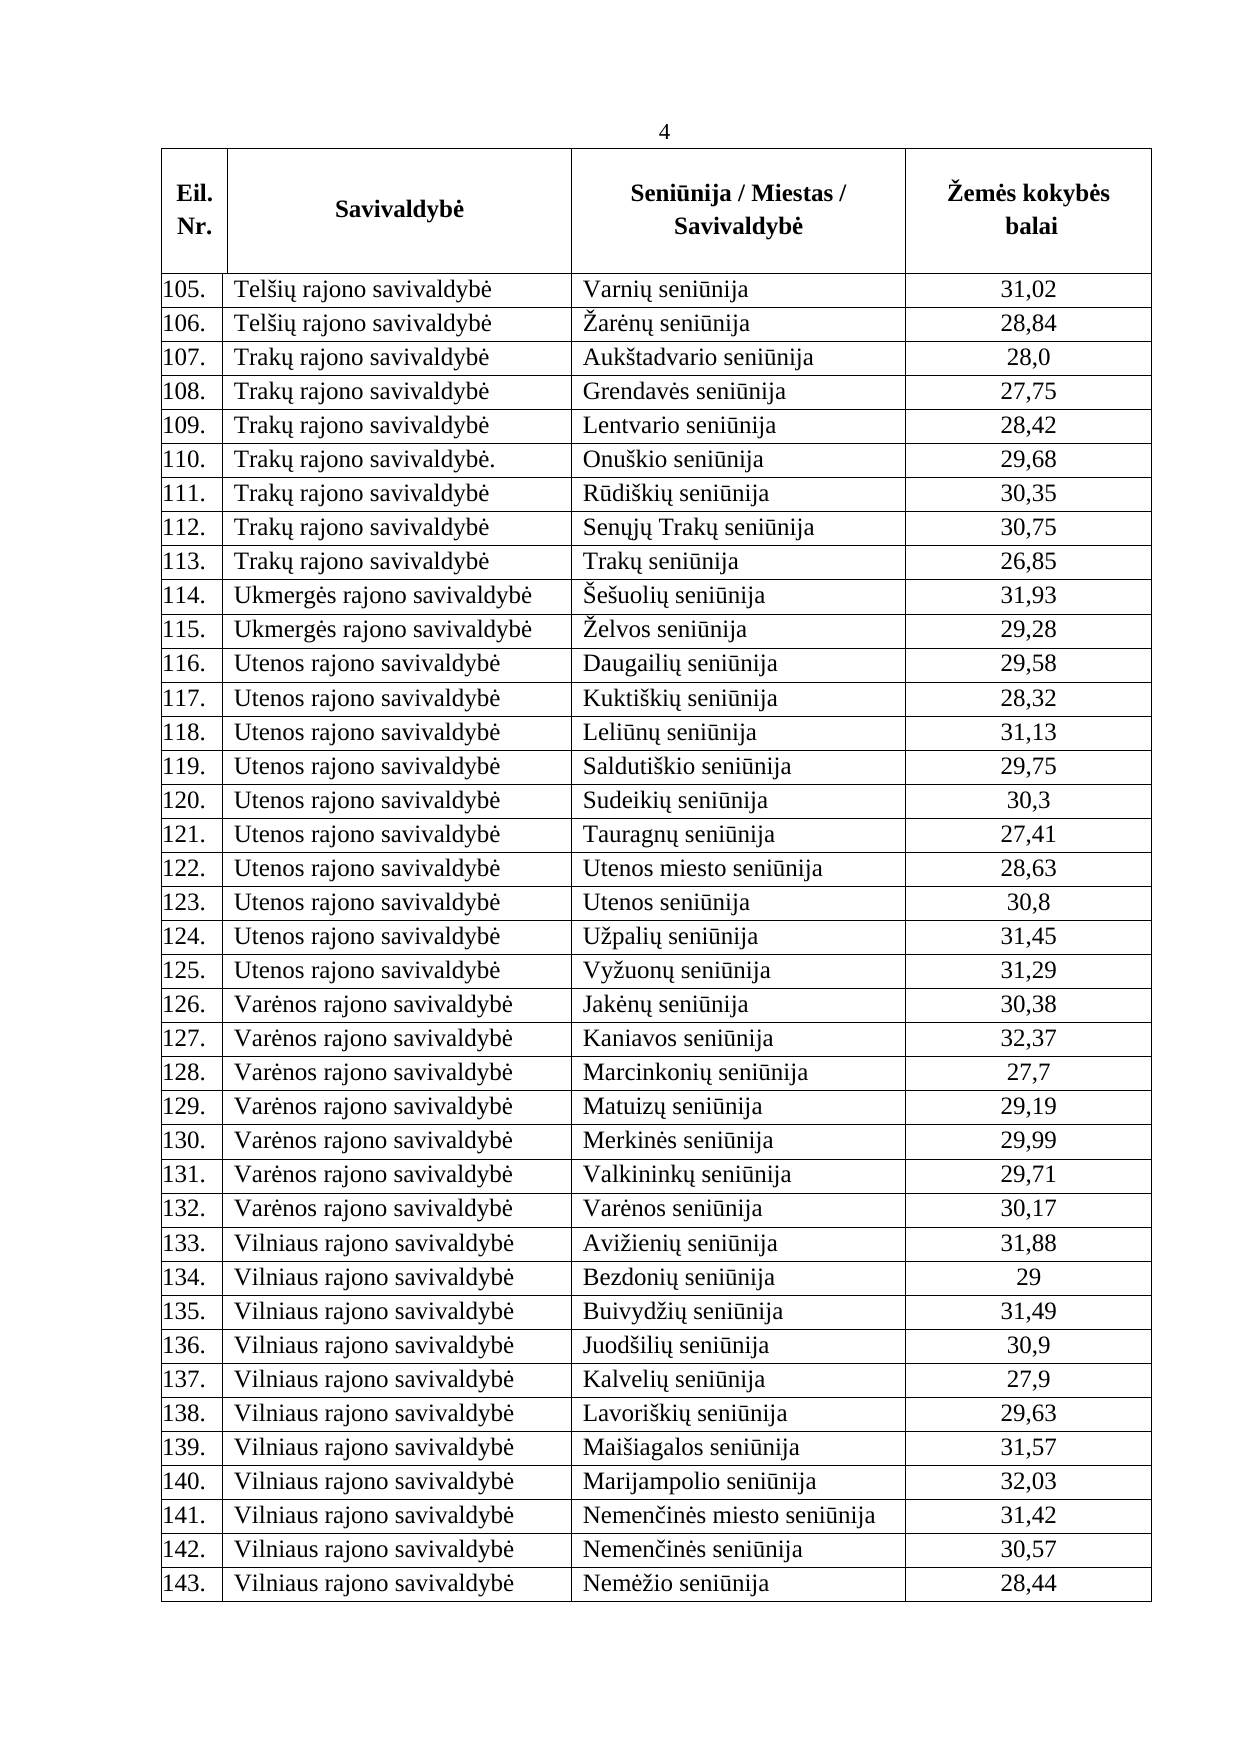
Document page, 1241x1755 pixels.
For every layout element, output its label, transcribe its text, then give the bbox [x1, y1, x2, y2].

table_cell Leliūnų seniūnija [572, 717, 905, 750]
table_cell Nemenčinės seniūnija [572, 1534, 905, 1567]
table_cell 111. [162, 478, 222, 511]
table_cell 29,63 [906, 1398, 1151, 1431]
table_cell 30,75 [906, 512, 1151, 545]
table_cell 137. [162, 1364, 222, 1397]
table_cell 105. [162, 274, 222, 307]
table_cell Marijampolio seniūnija [572, 1466, 905, 1499]
table_cell 30,35 [906, 478, 1151, 511]
table_cell Avižienių seniūnija [572, 1228, 905, 1261]
table_cell 135. [162, 1296, 222, 1329]
table_cell Buivydžių seniūnija [572, 1296, 905, 1329]
table_cell Telšių rajono savivaldybė [223, 308, 571, 341]
table_cell Ukmergės rajono savivaldybė [223, 615, 571, 647]
table_cell Varėnos rajono savivaldybė [223, 1125, 571, 1158]
table_cell 143. [162, 1568, 222, 1601]
table_cell Nemenčinės miesto seniūnija [572, 1500, 905, 1533]
table_cell 29 [906, 1262, 1151, 1295]
table_cell 27,41 [906, 819, 1151, 852]
table_cell Marcinkonių seniūnija [572, 1057, 905, 1090]
table_cell Vilniaus rajono savivaldybė [223, 1432, 571, 1465]
table_cell 121. [162, 819, 222, 852]
table_cell 27,9 [906, 1364, 1151, 1397]
table_cell Vilniaus rajono savivaldybė [223, 1466, 571, 1499]
table_cell Senųjų Trakų seniūnija [572, 512, 905, 545]
table_cell Utenos rajono savivaldybė [223, 717, 571, 750]
table_cell Tauragnų seniūnija [572, 819, 905, 852]
table_cell 29,28 [906, 615, 1151, 647]
table_cell Kuktiškių seniūnija [572, 683, 905, 716]
table_cell Lentvario seniūnija [572, 410, 905, 443]
table_cell 27,75 [906, 376, 1151, 409]
table_header Savivaldybė [228, 149, 571, 273]
table_cell Valkininkų seniūnija [572, 1160, 905, 1192]
table_cell Nemėžio seniūnija [572, 1568, 905, 1601]
table_cell Varėnos rajono savivaldybė [223, 1194, 571, 1227]
table_cell Maišiagalos seniūnija [572, 1432, 905, 1465]
table_cell Telšių rajono savivaldybė [223, 274, 571, 307]
table_cell 29,99 [906, 1125, 1151, 1158]
table_cell 110. [162, 444, 222, 477]
table_cell Trakų rajono savivaldybė [223, 512, 571, 545]
table_cell Utenos seniūnija [572, 887, 905, 920]
table_cell 31,29 [906, 955, 1151, 988]
table_cell 30,3 [906, 785, 1151, 818]
table_cell Vilniaus rajono savivaldybė [223, 1568, 571, 1601]
table_cell 31,42 [906, 1500, 1151, 1533]
table_cell 141. [162, 1500, 222, 1533]
table_cell 112. [162, 512, 222, 545]
table_cell Želvos seniūnija [572, 615, 905, 647]
table_cell 115. [162, 615, 222, 647]
table_cell Aukštadvario seniūnija [572, 342, 905, 375]
table_cell 138. [162, 1398, 222, 1431]
table_header Seniūnija / Miestas / Savivaldybė [572, 149, 905, 273]
table_cell 136. [162, 1330, 222, 1363]
table_cell 114. [162, 580, 222, 613]
table_cell 30,38 [906, 989, 1151, 1022]
table_cell Varėnos rajono savivaldybė [223, 1023, 571, 1056]
table_cell Varėnos seniūnija [572, 1194, 905, 1227]
table_cell 30,8 [906, 887, 1151, 920]
table_cell 108. [162, 376, 222, 409]
table_cell 31,49 [906, 1296, 1151, 1329]
table_cell 133. [162, 1228, 222, 1261]
table_cell 113. [162, 546, 222, 579]
table_cell Varnių seniūnija [572, 274, 905, 307]
table_cell Bezdonių seniūnija [572, 1262, 905, 1295]
table_cell 127. [162, 1023, 222, 1056]
table_cell Kalvelių seniūnija [572, 1364, 905, 1397]
table_cell Trakų rajono savivaldybė [223, 410, 571, 443]
table_cell 123. [162, 887, 222, 920]
table_cell Vyžuonų seniūnija [572, 955, 905, 988]
table_header Eil. Nr. [162, 149, 227, 273]
table_cell 29,58 [906, 649, 1151, 682]
table_cell 31,88 [906, 1228, 1151, 1261]
table_cell 30,17 [906, 1194, 1151, 1227]
table_cell 28,63 [906, 853, 1151, 886]
table_cell Saldutiškio seniūnija [572, 751, 905, 784]
table_header Žemės kokybės balai [906, 149, 1151, 273]
table_cell 31,93 [906, 580, 1151, 613]
table_cell 122. [162, 853, 222, 886]
table_cell 28,42 [906, 410, 1151, 443]
table_cell 31,45 [906, 921, 1151, 954]
table_cell Varėnos rajono savivaldybė [223, 1057, 571, 1090]
table_cell 29,71 [906, 1160, 1151, 1192]
table_cell 124. [162, 921, 222, 954]
table_cell 129. [162, 1091, 222, 1124]
table_cell 117. [162, 683, 222, 716]
table_cell Vilniaus rajono savivaldybė [223, 1228, 571, 1261]
table_cell 139. [162, 1432, 222, 1465]
table_cell Matuizų seniūnija [572, 1091, 905, 1124]
table_cell 119. [162, 751, 222, 784]
table_cell 106. [162, 308, 222, 341]
table_cell Juodšilių seniūnija [572, 1330, 905, 1363]
table_cell 29,68 [906, 444, 1151, 477]
table_cell Trakų rajono savivaldybė [223, 342, 571, 375]
table_cell Merkinės seniūnija [572, 1125, 905, 1158]
table_cell Vilniaus rajono savivaldybė [223, 1364, 571, 1397]
table_cell 28,84 [906, 308, 1151, 341]
table_cell 128. [162, 1057, 222, 1090]
table_cell 31,02 [906, 274, 1151, 307]
table_cell Trakų rajono savivaldybė. [223, 444, 571, 477]
table_cell 109. [162, 410, 222, 443]
table_cell 140. [162, 1466, 222, 1499]
table_cell Lavoriškių seniūnija [572, 1398, 905, 1431]
table_cell 28,0 [906, 342, 1151, 375]
table_cell 132. [162, 1194, 222, 1227]
table_cell 142. [162, 1534, 222, 1567]
table_cell 118. [162, 717, 222, 750]
table_cell 28,44 [906, 1568, 1151, 1601]
table_cell Daugailių seniūnija [572, 649, 905, 682]
table_cell Trakų rajono savivaldybė [223, 546, 571, 579]
table_cell 125. [162, 955, 222, 988]
table_cell Utenos rajono savivaldybė [223, 683, 571, 716]
table_cell Utenos rajono savivaldybė [223, 819, 571, 852]
table_cell Vilniaus rajono savivaldybė [223, 1534, 571, 1567]
table_cell Žarėnų seniūnija [572, 308, 905, 341]
table_cell Ukmergės rajono savivaldybė [223, 580, 571, 613]
table_cell Utenos rajono savivaldybė [223, 751, 571, 784]
table_cell 116. [162, 649, 222, 682]
table_cell Utenos rajono savivaldybė [223, 921, 571, 954]
table_cell 29,75 [906, 751, 1151, 784]
table_cell Utenos miesto seniūnija [572, 853, 905, 886]
table_cell 107. [162, 342, 222, 375]
table_cell Grendavės seniūnija [572, 376, 905, 409]
table_cell Utenos rajono savivaldybė [223, 649, 571, 682]
table_cell Vilniaus rajono savivaldybė [223, 1330, 571, 1363]
table_cell 30,57 [906, 1534, 1151, 1567]
table_cell 26,85 [906, 546, 1151, 579]
table_cell 27,7 [906, 1057, 1151, 1090]
table_cell 126. [162, 989, 222, 1022]
table_cell Užpalių seniūnija [572, 921, 905, 954]
table_cell Varėnos rajono savivaldybė [223, 1160, 571, 1192]
table_cell Utenos rajono savivaldybė [223, 853, 571, 886]
table_cell Jakėnų seniūnija [572, 989, 905, 1022]
table_cell Onuškio seniūnija [572, 444, 905, 477]
table_cell 28,32 [906, 683, 1151, 716]
table_cell Šešuolių seniūnija [572, 580, 905, 613]
table_cell Vilniaus rajono savivaldybė [223, 1296, 571, 1329]
table_cell 130. [162, 1125, 222, 1158]
table_cell 31,13 [906, 717, 1151, 750]
table_cell Varėnos rajono savivaldybė [223, 1091, 571, 1124]
table_cell 120. [162, 785, 222, 818]
table_cell 32,03 [906, 1466, 1151, 1499]
table_cell Vilniaus rajono savivaldybė [223, 1398, 571, 1431]
table_cell Kaniavos seniūnija [572, 1023, 905, 1056]
table_cell Trakų seniūnija [572, 546, 905, 579]
table_cell Utenos rajono savivaldybė [223, 887, 571, 920]
table_cell Varėnos rajono savivaldybė [223, 989, 571, 1022]
table_cell 131. [162, 1160, 222, 1192]
table_cell Vilniaus rajono savivaldybė [223, 1262, 571, 1295]
table_cell 29,19 [906, 1091, 1151, 1124]
table_cell 134. [162, 1262, 222, 1295]
table_cell 32,37 [906, 1023, 1151, 1056]
table_cell 31,57 [906, 1432, 1151, 1465]
table_cell Trakų rajono savivaldybė [223, 376, 571, 409]
table_cell Rūdiškių seniūnija [572, 478, 905, 511]
table_cell Vilniaus rajono savivaldybė [223, 1500, 571, 1533]
table_cell Utenos rajono savivaldybė [223, 785, 571, 818]
table_cell 30,9 [906, 1330, 1151, 1363]
table_cell Trakų rajono savivaldybė [223, 478, 571, 511]
table_cell Utenos rajono savivaldybė [223, 955, 571, 988]
table_cell Sudeikių seniūnija [572, 785, 905, 818]
